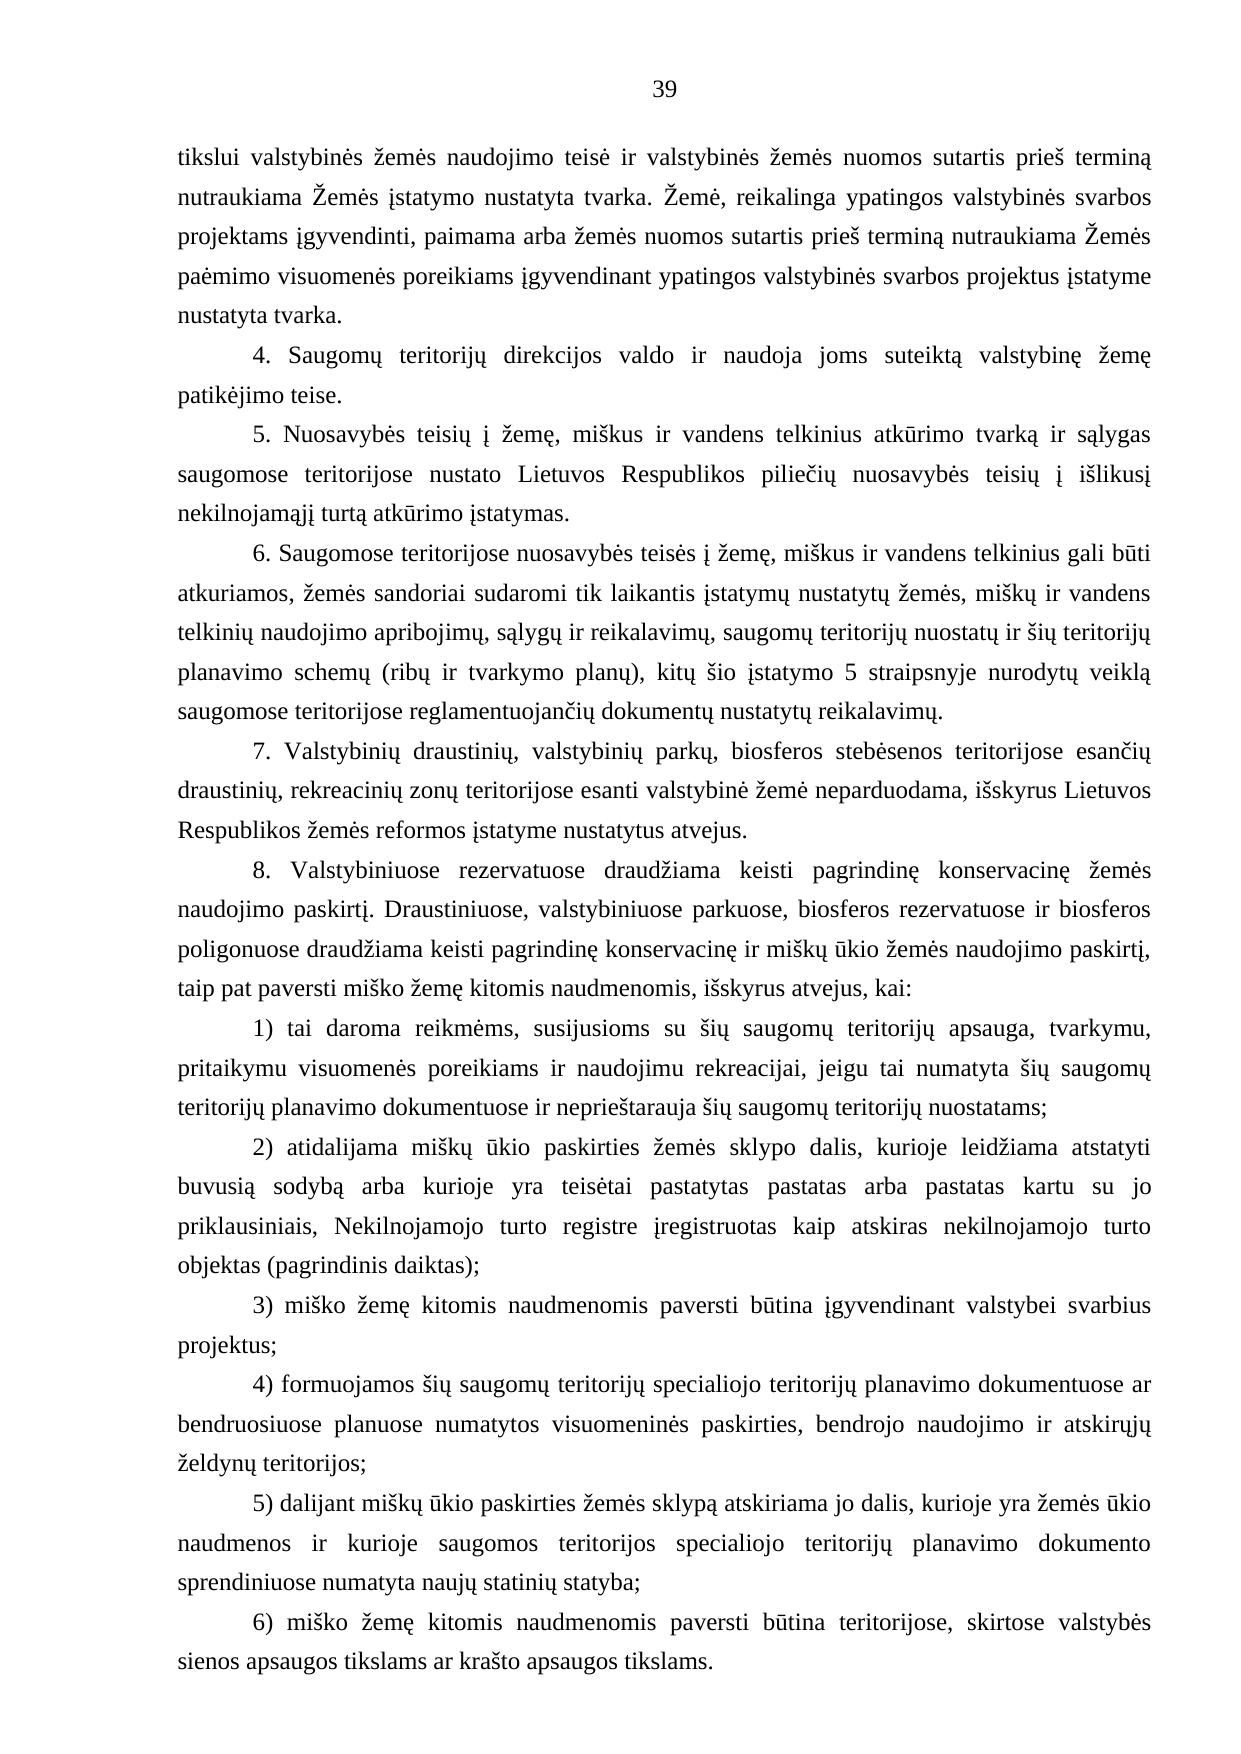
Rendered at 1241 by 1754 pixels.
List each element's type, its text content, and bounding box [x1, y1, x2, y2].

text 1) tai daroma reikmėms, susijusioms su šių saugomų teritorijų apsauga, tvarkymu, pritaikymu visuomenės poreikiams ir naudojimu rekreacijai, jeigu tai numatyta šių saugomų teritorijų planavimo dokumentuose ir neprieštarauja šių saugomų teritorijų nuostatams; [177, 1002, 1152, 1121]
text 2) atidalijama miškų ūkio paskirties žemės sklypo dalis, kurioje leidžiama atstatyti buvusią sodybą arba kurioje yra teisėtai pastatytas pastatas arba pastatas kartu su jo priklausiniais, Nekilnojamojo turto registre įregistruotas kaip atskiras nekilnojamojo turto objektas (pagrindinis daiktas); [177, 1121, 1152, 1279]
text tikslui valstybinės žemės naudojimo teisė ir valstybinės žemės nuomos sutartis prieš terminą nutraukiama Žemės įstatymo nustatyta tvarka. Žemė, reikalinga ypatingos valstybinės svarbos projektams įgyvendinti, paimama arba žemės nuomos sutartis prieš terminą nutraukiama Žemės paėmimo visuomenės poreikiams įgyvendinant ypatingos valstybinės svarbos projektus įstatyme nustatyta tvarka. [177, 131, 1152, 329]
text 6) miško žemę kitomis naudmenomis paversti būtina teritorijose, skirtose valstybės sienos apsaugos tikslams ar krašto apsaugos tikslams. [177, 1596, 1152, 1675]
text 4. Saugomų teritorijų direkcijos valdo ir naudoja joms suteiktą valstybinę žemę patikėjimo teise. [177, 329, 1152, 408]
text 5) dalijant miškų ūkio paskirties žemės sklypą atskiriama jo dalis, kurioje yra žemės ūkio naudmenos ir kurioje saugomos teritorijos specialiojo teritorijų planavimo dokumento sprendiniuose numatyta naujų statinių statyba; [177, 1477, 1152, 1596]
text 3) miško žemę kitomis naudmenomis paversti būtina įgyvendinant valstybei svarbius projektus; [177, 1279, 1152, 1358]
text 8. Valstybiniuose rezervatuose draudžiama keisti pagrindinę konservacinę žemės naudojimo paskirtį. Draustiniuose, valstybiniuose parkuose, biosferos rezervatuose ir biosferos poligonuose draudžiama keisti pagrindinę konservacinę ir miškų ūkio žemės naudojimo paskirtį, taip pat paversti miško žemę kitomis naudmenomis, išskyrus atvejus, kai: [177, 844, 1152, 1002]
text 6. Saugomose teritorijose nuosavybės teisės į žemę, miškus ir vandens telkinius gali būti atkuriamos, žemės sandoriai sudaromi tik laikantis įstatymų nustatytų žemės, miškų ir vandens telkinių naudojimo apribojimų, sąlygų ir reikalavimų, saugomų teritorijų nuostatų ir šių teritorijų planavimo schemų (ribų ir tvarkymo planų), kitų šio įstatymo 5 straipsnyje nurodytų veiklą saugomose teritorijose reglamentuojančių dokumentų nustatytų reikalavimų. [177, 527, 1152, 725]
text 5. Nuosavybės teisių į žemę, miškus ir vandens telkinius atkūrimo tvarką ir sąlygas saugomose teritorijose nustato Lietuvos Respublikos piliečių nuosavybės teisių į išlikusį nekilnojamąjį turtą atkūrimo įstatymas. [177, 408, 1152, 527]
text 7. Valstybinių draustinių, valstybinių parkų, biosferos stebėsenos teritorijose esančių draustinių, rekreacinių zonų teritorijose esanti valstybinė žemė neparduodama, išskyrus Lietuvos Respublikos žemės reformos įstatyme nustatytus atvejus. [177, 725, 1152, 844]
text 4) formuojamos šių saugomų teritorijų specialiojo teritorijų planavimo dokumentuose ar bendruosiuose planuose numatytos visuomeninės paskirties, bendrojo naudojimo ir atskirųjų želdynų teritorijos; [177, 1358, 1152, 1477]
